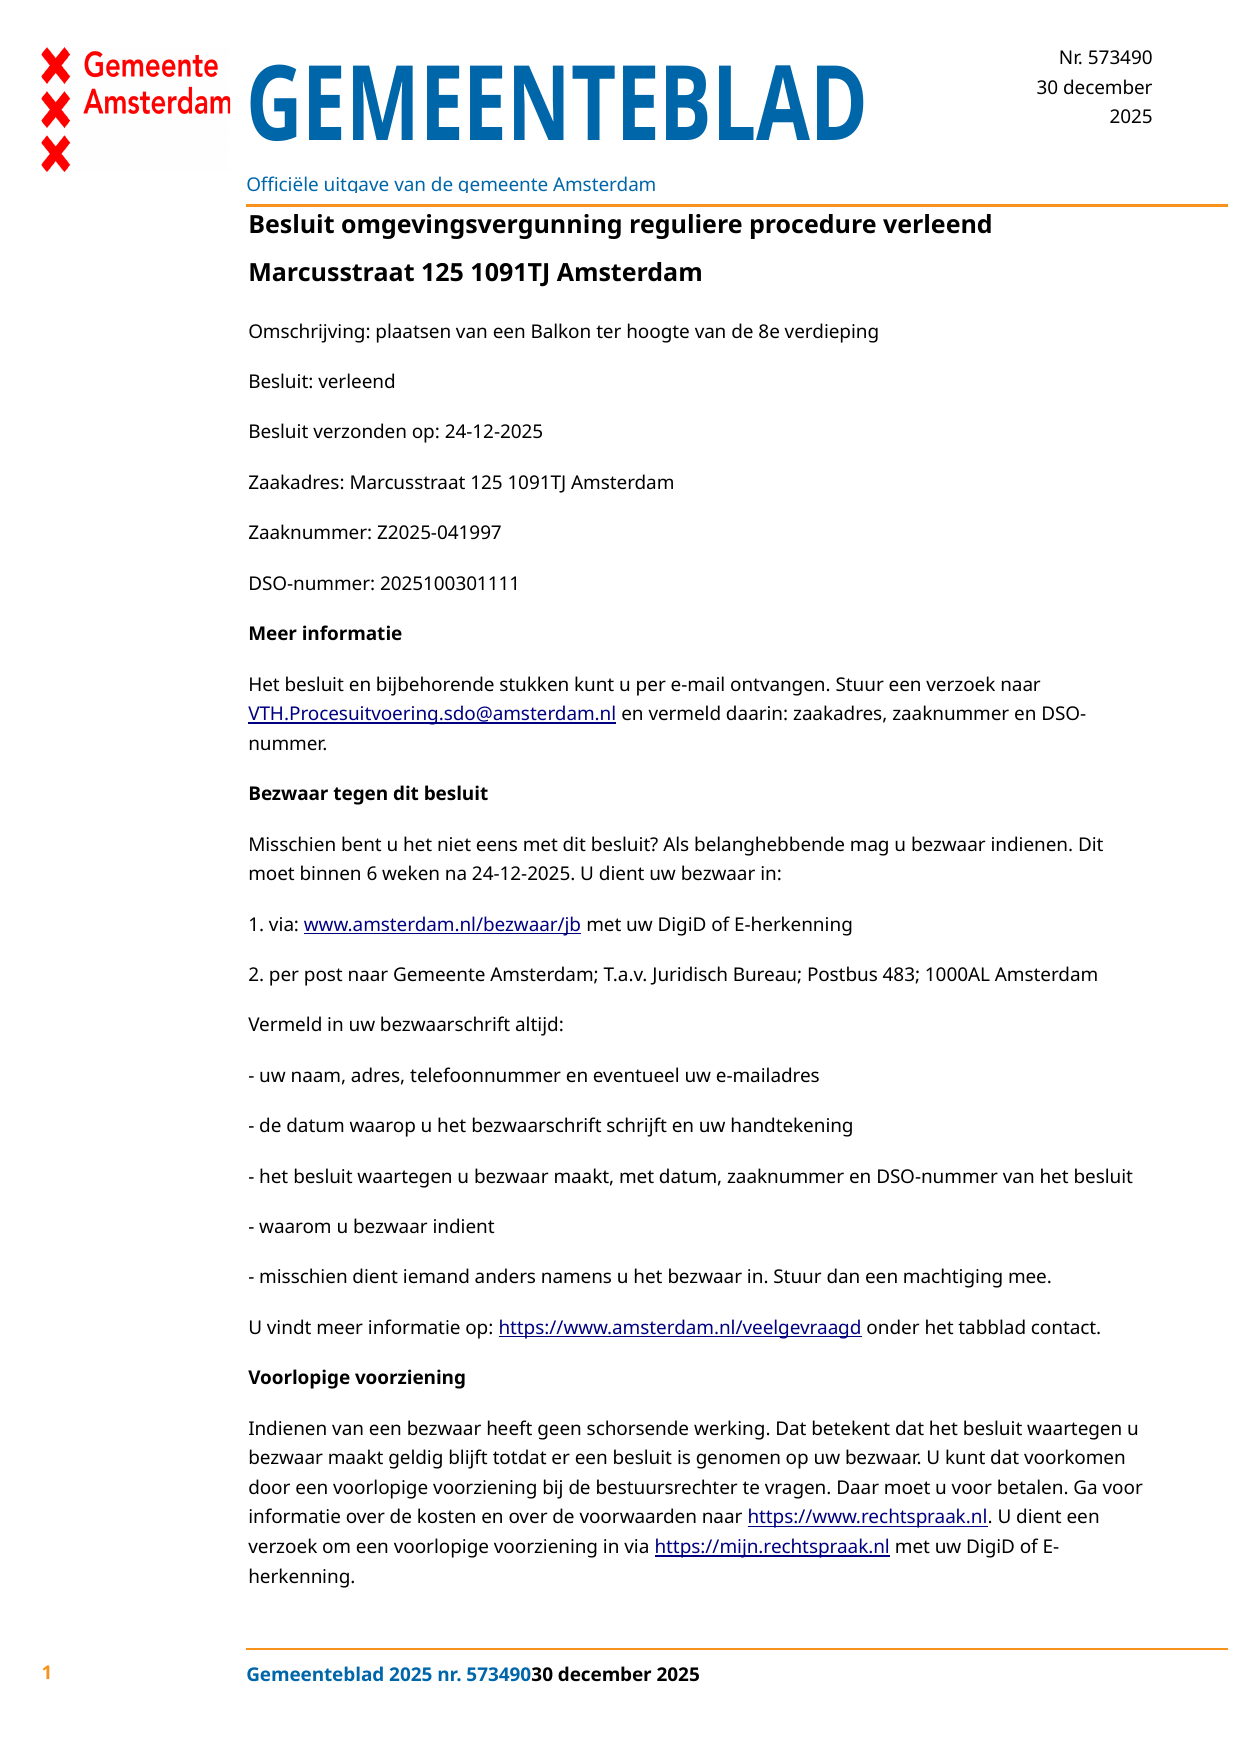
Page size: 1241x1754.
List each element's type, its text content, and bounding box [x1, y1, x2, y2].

text - waarom u bezwaar indient [248, 1213, 1152, 1239]
picture [41, 47, 231, 172]
text DSO-nummer: 2025100301111 [248, 570, 1152, 596]
text Omschrijving: plaatsen van een Balkon ter hoogte van de 8e verdieping [248, 318, 1152, 344]
text - de datum waarop u het bezwaarschrift schrijft en uw handtekening [248, 1112, 1152, 1138]
text Het besluit en bijbehorende stukken kunt u per e-mail ontvangen. Stuur een verzoek naar VTH.Procesuitvoering.sdo@amsterdam.nl en vermeld daarin: zaakadres, zaaknummer en DSO-nummer. [248, 671, 1152, 756]
text Besluit verzonden op: 24-12-2025 [248, 419, 1152, 444]
text Besluit: verleend [248, 368, 1152, 394]
text Vermeld in uw bezwaarschrift altijd: [248, 1012, 1152, 1037]
text Zaaknummer: Z2025-041997 [248, 519, 1152, 545]
text - misschien dient iemand anders namens u het bezwaar in. Stuur dan een machtiging mee. [248, 1264, 1152, 1289]
text Besluit omgevingsvergunning reguliere procedure verleend Marcusstraat 125 1091TJ Amsterdam [248, 207, 1152, 288]
text U vindt meer informatie op: https://www.amsterdam.nl/veelgevraagd onder het tabblad contact. [248, 1314, 1152, 1340]
text Misschien bent u het niet eens met dit besluit? Als belanghebbende mag u bezwaar indienen. Dit moet binnen 6 weken na 24-12-2025. U dient uw bezwaar in: [248, 831, 1152, 886]
text Voorlopige voorziening [248, 1364, 1152, 1390]
text - uw naam, adres, telefoonnummer en eventueel uw e-mailadres [248, 1062, 1152, 1088]
text Bezwaar tegen dit besluit [248, 780, 1152, 806]
text 2. per post naar Gemeente Amsterdam; T.a.v. Juridisch Bureau; Postbus 483; 1000AL Amsterdam [248, 961, 1152, 987]
text 1. via: www.amsterdam.nl/bezwaar/jb met uw DigiD of E-herkenning [248, 911, 1152, 937]
text Meer informatie [248, 620, 1152, 646]
text Zaakadres: Marcusstraat 125 1091TJ Amsterdam [248, 469, 1152, 495]
text Indienen van een bezwaar heeft geen schorsende werking. Dat betekent dat het besluit waartegen u bezwaar maakt geldig blijft totdat er een besluit is genomen op uw bezwaar. U kunt dat voorkomen door een voorlopige voorziening bij de bestuursrechter te vragen. Daar moet u voor betalen. Ga voor informatie over de kosten en over de voorwaarden naar https://www.rechtspraak.nl. U dient een verzoek om een voorlopige voorziening in via https://mijn.rechtspraak.nl met uw DigiD of E-herkenning. [248, 1415, 1152, 1589]
text - het besluit waartegen u bezwaar maakt, met datum, zaaknummer en DSO-nummer van het besluit [248, 1163, 1152, 1189]
